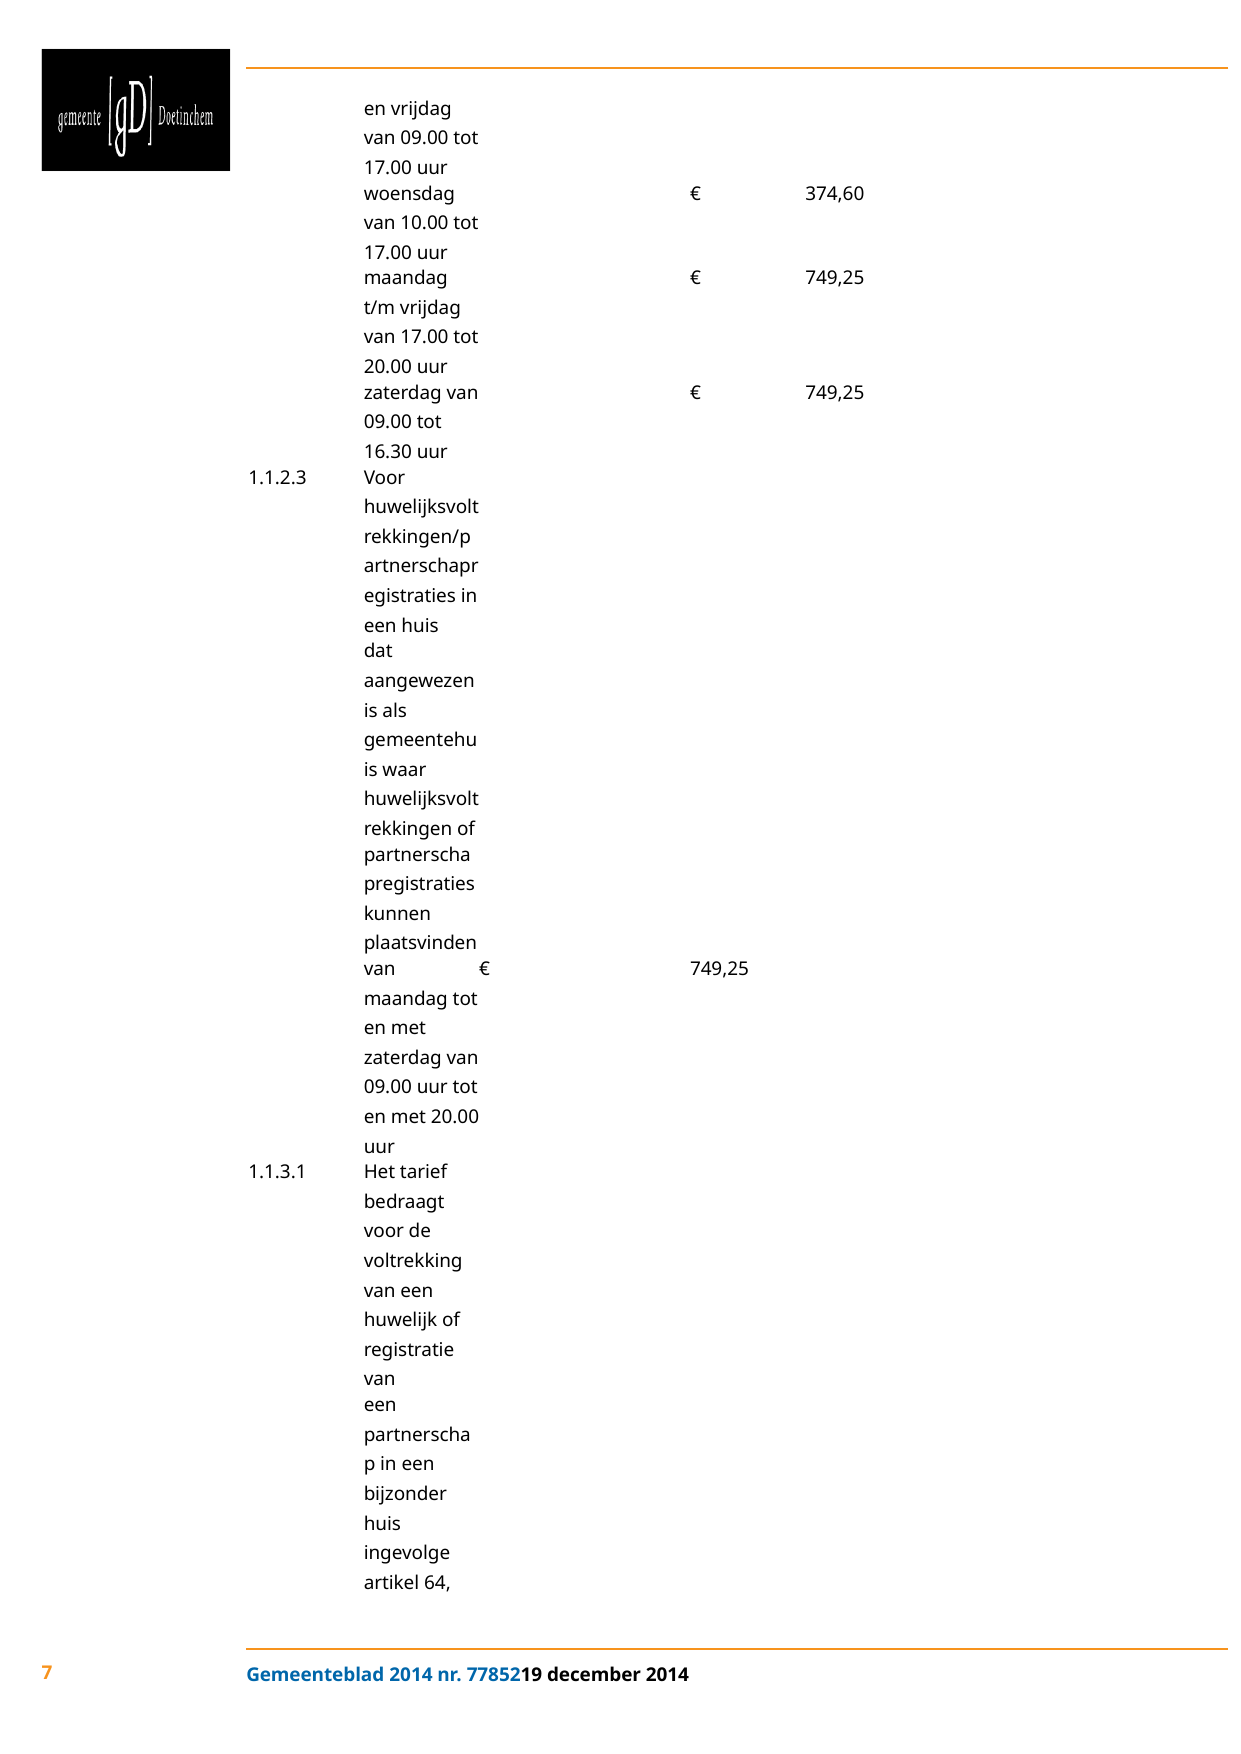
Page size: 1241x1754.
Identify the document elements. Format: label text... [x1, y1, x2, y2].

table_cell woensdag van 10.00 tot 17.00 uur [364, 180, 479, 264]
table_cell Het tarief bedraagt voor de voltrekking van een huwelijk of registratie van [364, 1159, 479, 1391]
table_cell [248, 955, 363, 1158]
table_cell [805, 1391, 921, 1594]
table_cell [248, 841, 363, 955]
table_cell [921, 379, 1036, 464]
table_cell zaterdag van 09.00 tot 16.30 uur [364, 379, 479, 464]
table_cell [805, 841, 921, 955]
table_cell [479, 638, 690, 841]
table_cell [479, 379, 690, 464]
table_cell een partnerschap in een bijzonder huis ingevolge artikel 64, [364, 1391, 479, 1594]
table_cell [921, 841, 1036, 955]
table_cell [248, 638, 363, 841]
table_cell [479, 1159, 690, 1391]
table_cell 749,25 [805, 265, 921, 379]
table_cell € [690, 379, 805, 464]
table_cell 1.1.2.3 [248, 464, 363, 638]
table_cell [690, 841, 805, 955]
table_cell van maandag tot en met zaterdag van 09.00 uur tot en met 20.00 uur [364, 955, 479, 1158]
table_cell 1.1.3.1 [248, 1159, 363, 1391]
table_cell [479, 95, 690, 180]
table_cell [479, 265, 690, 379]
table_cell [248, 1391, 363, 1594]
table_cell € [690, 265, 805, 379]
table_cell [690, 1391, 805, 1594]
table_cell [690, 95, 805, 180]
table_cell [690, 638, 805, 841]
table_cell [479, 180, 690, 264]
table_cell en vrijdag van 09.00 tot 17.00 uur [364, 95, 479, 180]
table_cell [690, 1159, 805, 1391]
table_cell € [690, 180, 805, 264]
table_cell [248, 265, 363, 379]
table_cell € [479, 955, 690, 1158]
table_cell [805, 464, 921, 638]
table_cell 374,60 [805, 180, 921, 264]
table_cell [690, 464, 805, 638]
table_cell [479, 464, 690, 638]
table_cell [921, 180, 1036, 264]
table_cell [805, 638, 921, 841]
table_cell 749,25 [805, 379, 921, 464]
table_cell Voor huwelijksvoltrekkingen/partnerschapregistraties in een huis [364, 464, 479, 638]
table_cell [248, 180, 363, 264]
table_cell [479, 1391, 690, 1594]
table_cell maandag t/m vrijdag van 17.00 tot 20.00 uur [364, 265, 479, 379]
table_cell [479, 841, 690, 955]
picture [41, 47, 231, 172]
table_cell dat aangewezen is als gemeentehuis waar huwelijksvoltrekkingen of [364, 638, 479, 841]
table_cell [805, 95, 921, 180]
table_cell 749,25 [690, 955, 805, 1158]
table_cell [921, 265, 1036, 379]
table_cell partnerschapregistraties kunnen plaatsvinden [364, 841, 479, 955]
table_cell [805, 955, 921, 1158]
table_cell [248, 95, 363, 180]
table_cell [248, 379, 363, 464]
